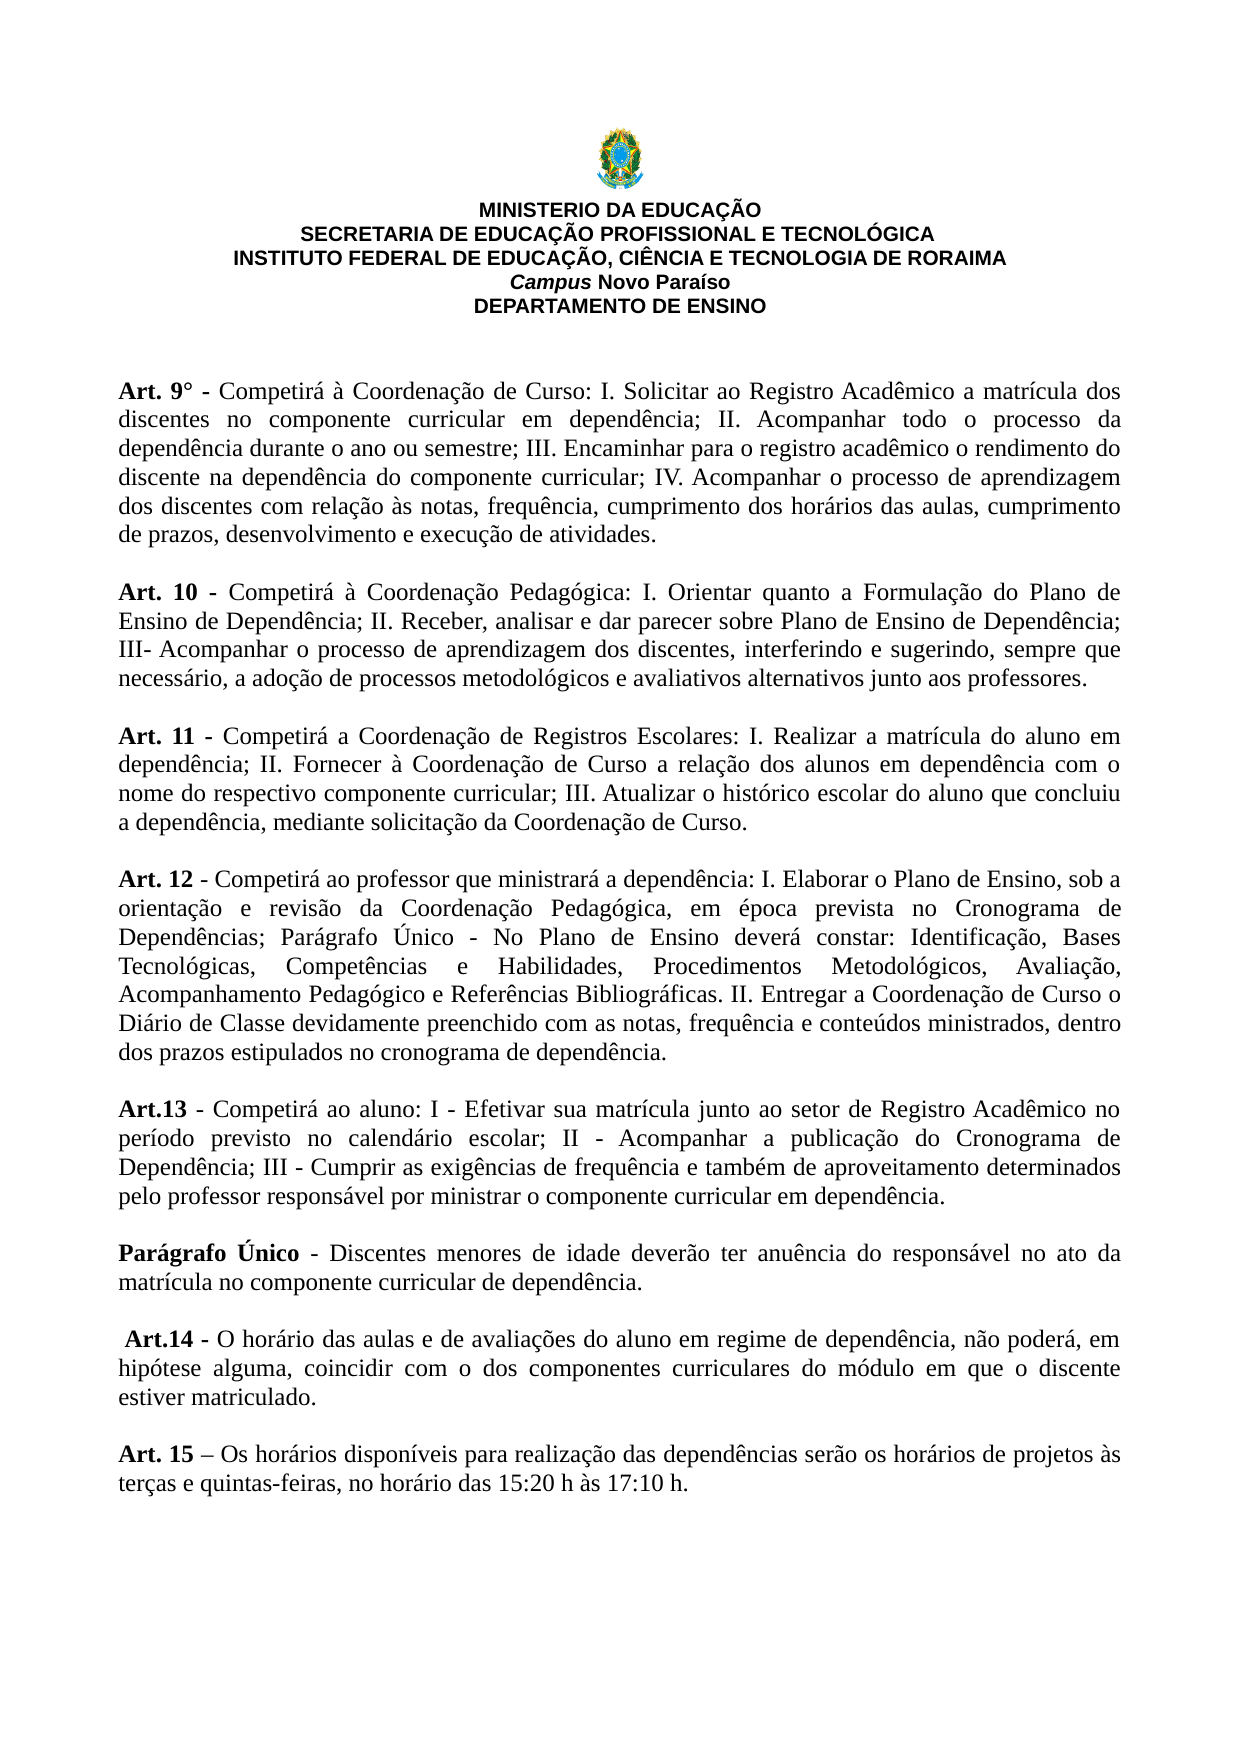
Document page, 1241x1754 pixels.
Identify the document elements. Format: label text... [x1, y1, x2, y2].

text Art.14 - O horário das aulas e de avaliações do aluno em regime de dependência, não poderá, em hipótese alguma, coincidir com o dos componentes curriculares do módulo em que o discente estiver matriculado. [118, 1324, 1122, 1411]
text Art. 11 - Competirá a Coordenação de Registros Escolares: I. Realizar a matrícula do aluno em dependência; II. Fornecer à Coordenação de Curso a relação dos alunos em dependência com o nome do respectivo componente curricular; III. Atualizar o histórico escolar do aluno que concluiu a dependência, mediante solicitação da Coordenação de Curso. [118, 721, 1122, 836]
text Parágrafo Único - Discentes menores de idade deverão ter anuência do responsável no ato da matrícula no componente curricular de dependência. [118, 1238, 1122, 1296]
text Art. 12 - Competirá ao professor que ministrará a dependência: I. Elaborar o Plano de Ensino, sob a orientação e revisão da Coordenação Pedagógica, em época prevista no Cronograma de Dependências; Parágrafo Único - No Plano de Ensino deverá constar: Identificação, Bases Tecnológicas, Competências e Habilidades, Procedimentos Metodológicos, Avaliação, Acompanhamento Pedagógico e Referências Bibliográficas. II. Entregar a Coordenação de Curso o Diário de Classe devidamente preenchido com as notas, frequência e conteúdos ministrados, dentro dos prazos estipulados no cronograma de dependência. [118, 864, 1122, 1066]
text Art. 9° - Competirá à Coordenação de Curso: I. Solicitar ao Registro Acadêmico a matrícula dos discentes no componente curricular em dependência; II. Acompanhar todo o processo da dependência durante o ano ou semestre; III. Encaminhar para o registro acadêmico o rendimento do discente na dependência do componente curricular; IV. Acompanhar o processo de aprendizagem dos discentes com relação às notas, frequência, cumprimento dos horários das aulas, cumprimento de prazos, desenvolvimento e execução de atividades. [118, 376, 1122, 548]
picture [596, 127, 644, 189]
text Art.13 - Competirá ao aluno: I - Efetivar sua matrícula junto ao setor de Registro Acadêmico no período previsto no calendário escolar; II - Acompanhar a publicação do Cronograma de Dependência; III - Cumprir as exigências de frequência e também de aproveitamento determinados pelo professor responsável por ministrar o componente curricular em dependência. [118, 1094, 1122, 1209]
text Art. 10 - Competirá à Coordenação Pedagógica: I. Orientar quanto a Formulação do Plano de Ensino de Dependência; II. Receber, analisar e dar parecer sobre Plano de Ensino de Dependência; III- Acompanhar o processo de aprendizagem dos discentes, interferindo e sugerindo, sempre que necessário, a adoção de processos metodológicos e avaliativos alternativos junto aos professores. [118, 577, 1122, 692]
text Art. 15 – Os horários disponíveis para realização das dependências serão os horários de projetos às terças e quintas-feiras, no horário das 15:20 h às 17:10 h. [118, 1439, 1122, 1497]
